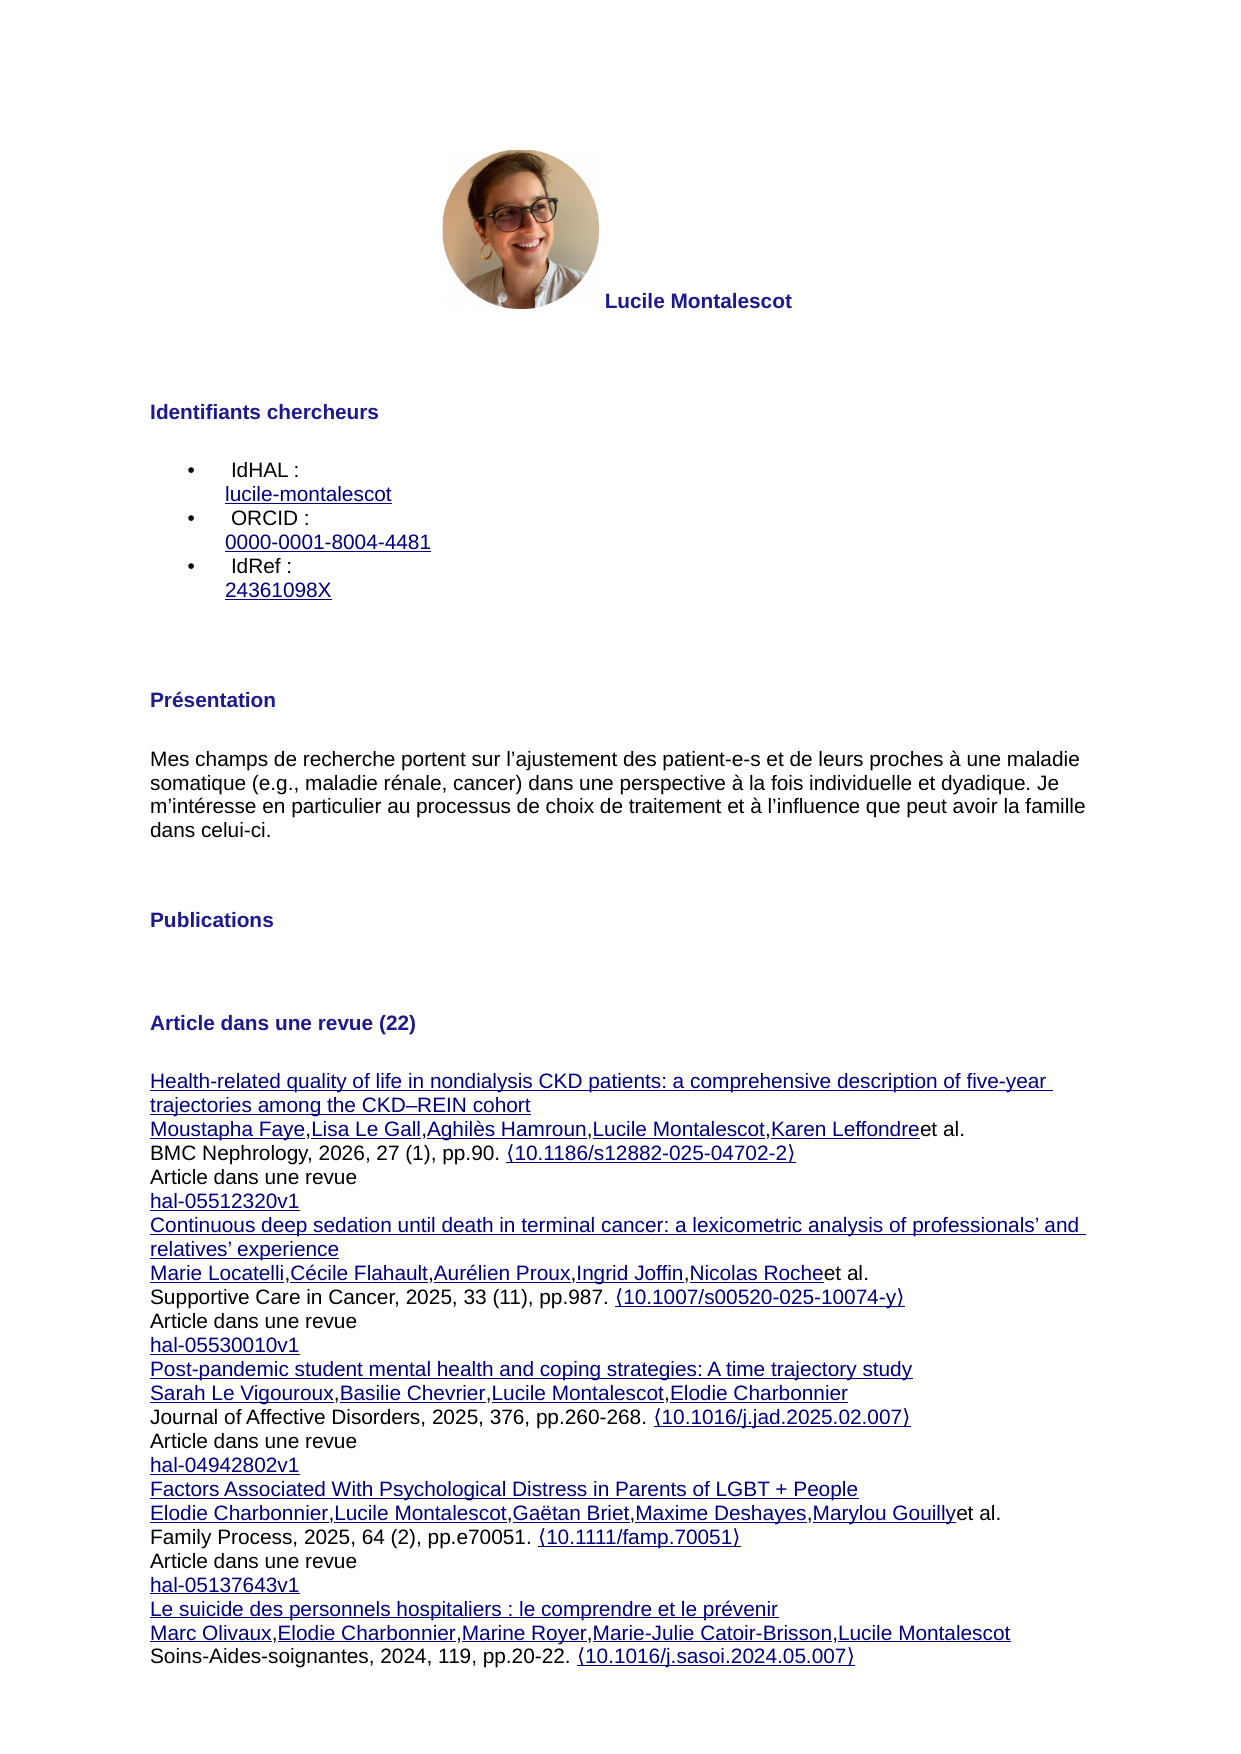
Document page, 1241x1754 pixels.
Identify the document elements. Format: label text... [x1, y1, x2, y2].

list IdRef : [187, 554, 1090, 578]
subtitle Présentation [150, 688, 1090, 712]
list ORCID : [187, 506, 1090, 530]
list 0000-0001-8004-4481 [187, 530, 1090, 554]
picture [442, 150, 599, 309]
table_cell Factors Associated With Psychological Distress in Parents of LGBT + People Elodie Charbonnier,Lucile Montalescot,Gaëtan Briet,Maxime Deshayes,Marylou Gouillyet al. Family Process, 2025, 64 (2), pp.e70051. ⟨10.1111/famp.70051⟩ Article dans une revue hal-05137643v1 [150, 1477, 1090, 1596]
list lucile-montalescot [187, 482, 1090, 506]
table_cell Continuous deep sedation until death in terminal cancer: a lexicometric analysis of professionals’ and relatives’ experience Marie Locatelli,Cécile Flahault,Aurélien Proux,Ingrid Joffin,Nicolas Rocheet al. Supportive Care in Cancer, 2025, 33 (11), pp.987. ⟨10.1007/s00520-025-10074-y⟩ Article dans une revue hal-05530010v1 [150, 1213, 1090, 1357]
list IdHAL : [187, 458, 1090, 482]
table_header Health-related quality of life in nondialysis CKD patients: a comprehensive description of five-year trajectories among the CKD–REIN cohort Moustapha Faye,Lisa Le Gall,Aghilès Hamroun,Lucile Montalescot,Karen Leffondreet al. BMC Nephrology, 2026, 27 (1), pp.90. ⟨10.1186/s12882-025-04702-2⟩ Article dans une revue hal-05512320v1 [150, 1069, 1090, 1213]
subtitle Identifiants chercheurs [150, 399, 1090, 423]
list 24361098X [187, 578, 1090, 602]
subtitle Publications [150, 908, 1090, 932]
table_cell Post-pandemic student mental health and coping strategies: A time trajectory study Sarah Le Vigouroux,Basilie Chevrier,Lucile Montalescot,Elodie Charbonnier Journal of Affective Disorders, 2025, 376, pp.260-268. ⟨10.1016/j.jad.2025.02.007⟩ Article dans une revue hal-04942802v1 [150, 1357, 1090, 1477]
text Mes champs de recherche portent sur l’ajustement des patient-e-s et de leurs proches à une maladie somatique (e.g., maladie rénale, cancer) dans une perspective à la fois individuelle et dyadique. Je m’intéresse en particulier au processus de choix de traitement et à l’influence que peut avoir la famille dans celui-ci. [150, 746, 1090, 842]
subtitle Lucile Montalescot [150, 150, 1090, 313]
subtitle Article dans une revue (22) [150, 1011, 1090, 1035]
table_cell Le suicide des personnels hospitaliers : le comprendre et le prévenir Marc Olivaux,Elodie Charbonnier,Marine Royer,Marie-Julie Catoir-Brisson,Lucile Montalescot Soins-Aides-soignantes, 2024, 119, pp.20-22. ⟨10.1016/j.sasoi.2024.05.007⟩ [150, 1596, 1090, 1668]
